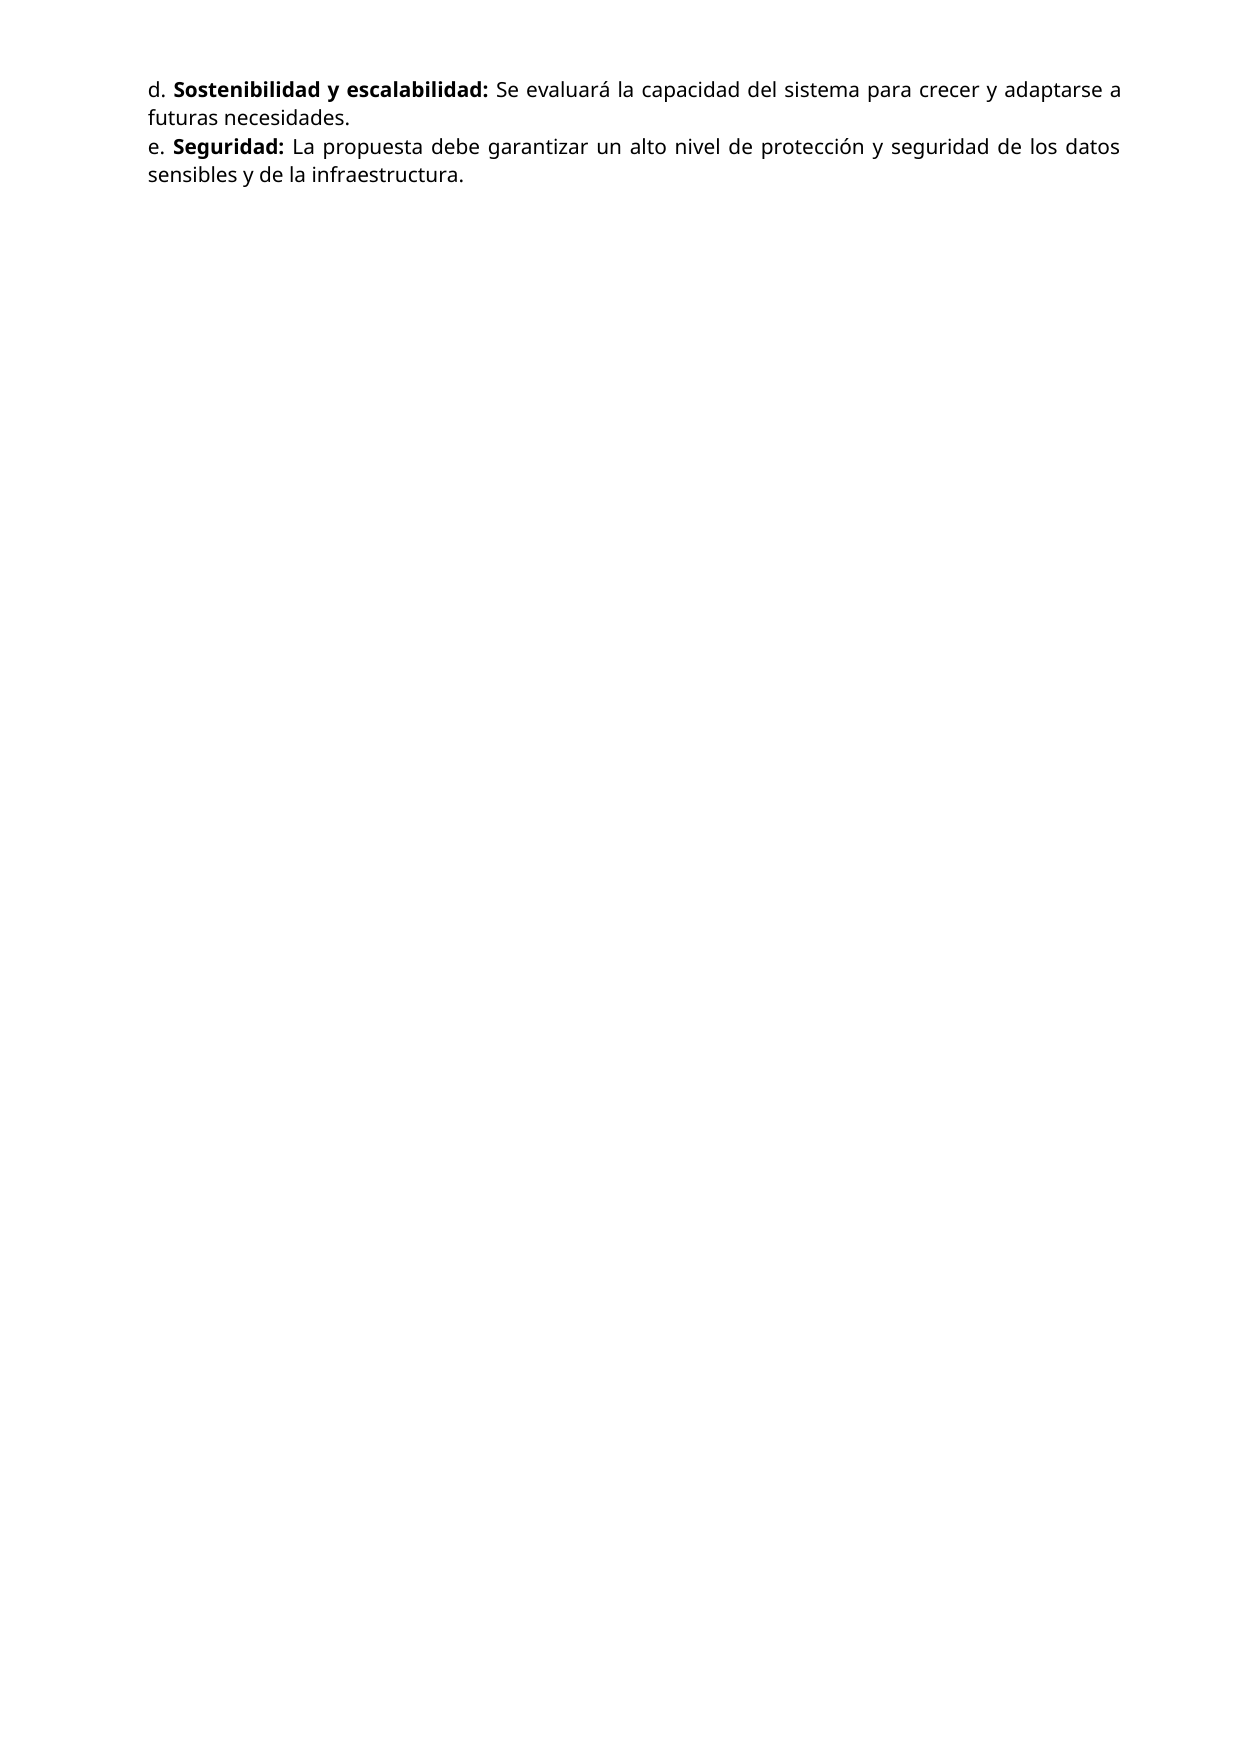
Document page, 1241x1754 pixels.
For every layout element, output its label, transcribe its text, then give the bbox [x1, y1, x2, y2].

text e. Seguridad: La propuesta debe garantizar un alto nivel de protección y seguridad de los datos sensibles y de la infraestructura. [148, 132, 1122, 189]
text d. Sostenibilidad y escalabilidad: Se evaluará la capacidad del sistema para crecer y adaptarse a futuras necesidades. [148, 75, 1122, 132]
